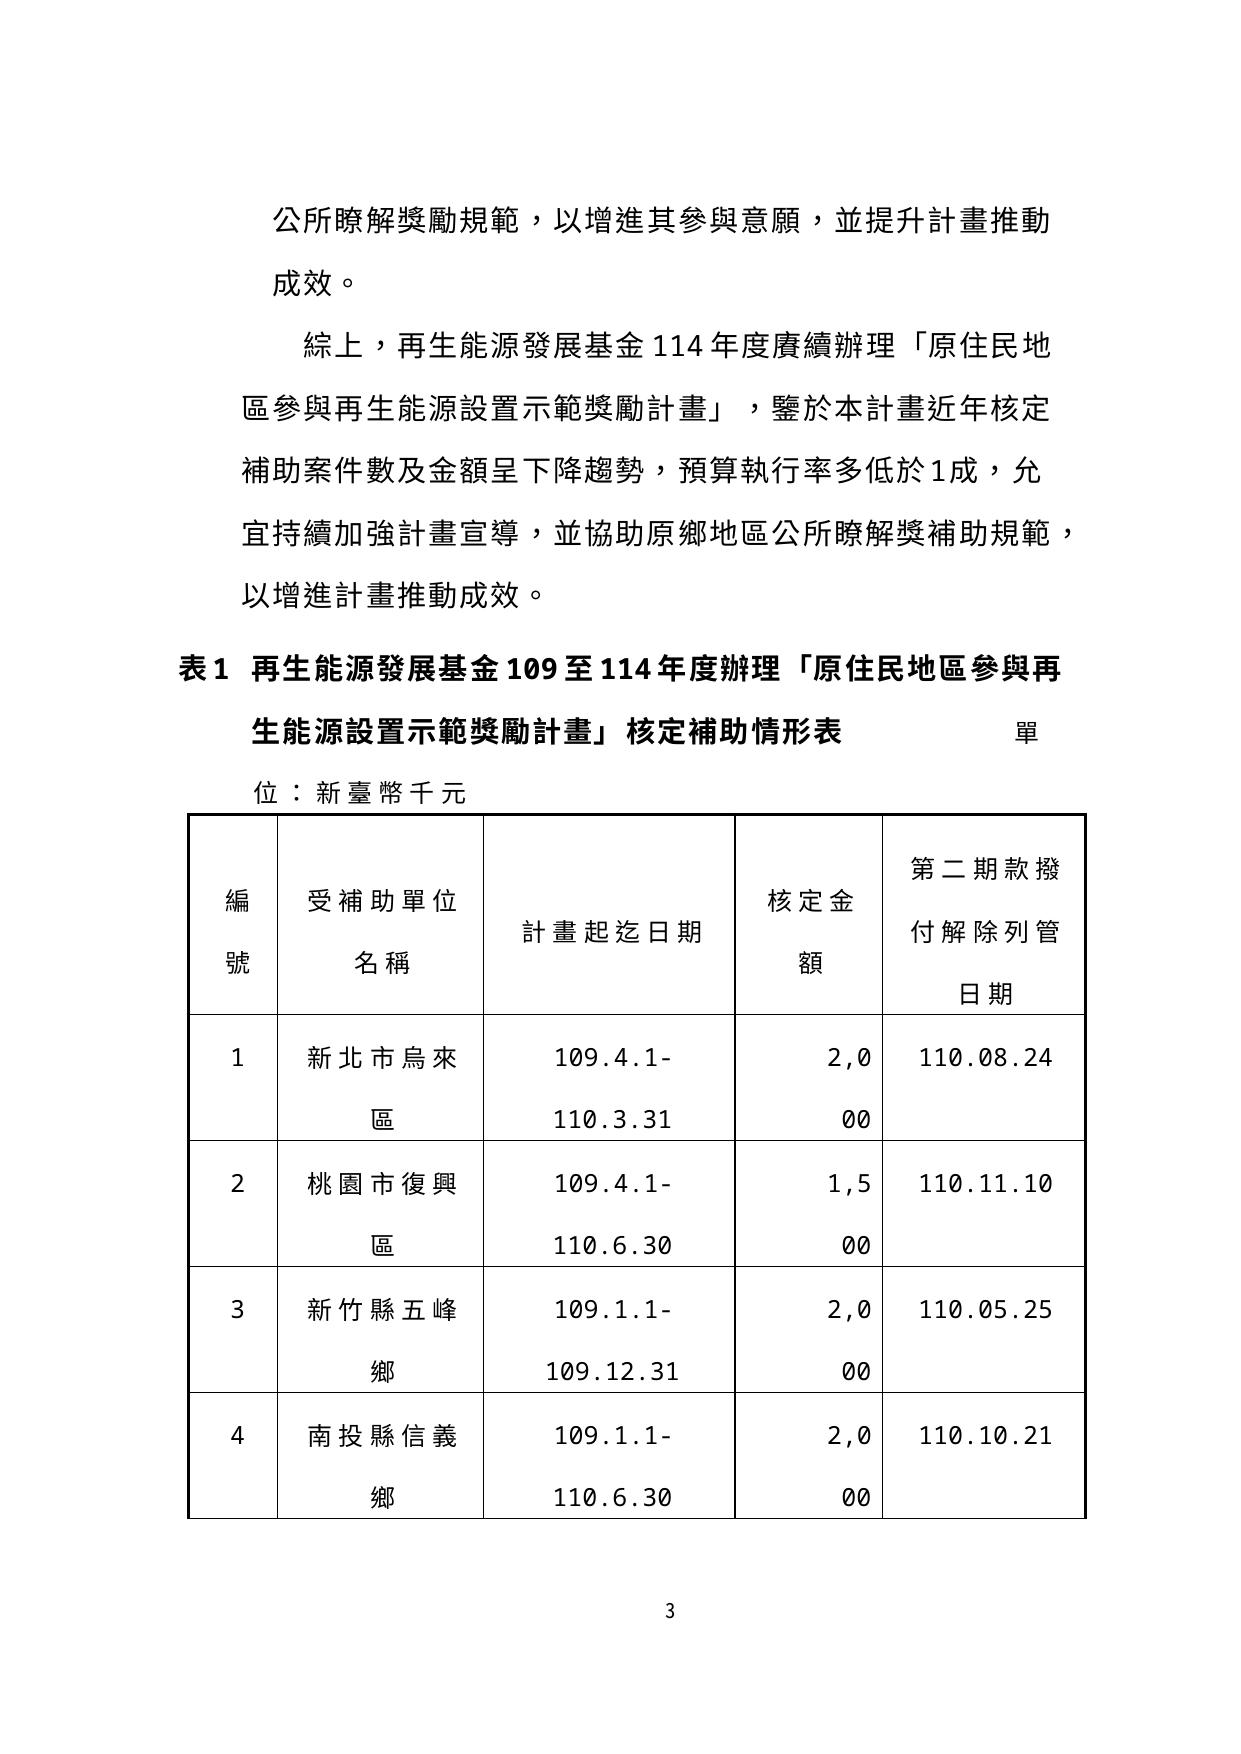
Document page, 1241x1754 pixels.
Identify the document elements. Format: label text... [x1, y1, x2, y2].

table_cell 1,500 [736, 1141, 882, 1266]
table_cell 109.1.1-109.12.31 [484, 1267, 734, 1392]
table_header 受補助單位名稱 [278, 816, 483, 1014]
table_cell 110.05.25 [883, 1267, 1084, 1392]
table_cell 南投縣信義鄉 [278, 1393, 483, 1518]
table_header 第二期款撥付解除列管日期 [883, 816, 1084, 1014]
table_cell 2,000 [736, 1015, 882, 1140]
text 表1 再生能源發展基金109至114年度辦理「原住民地區參與再生能源設置示範獎勵計畫」核定補助情形表 單位：新臺幣千元 [177, 625, 1063, 813]
table_cell 新竹縣五峰鄉 [278, 1267, 483, 1392]
table_header 核定金額 [736, 816, 882, 1014]
table_cell 1 [190, 1015, 277, 1140]
table_cell 新北市烏來區 [278, 1015, 483, 1140]
table_cell 2,000 [736, 1267, 882, 1392]
table_cell 109.1.1-110.6.30 [484, 1393, 734, 1518]
table_header 編號 [190, 816, 277, 1014]
table_cell 4 [190, 1393, 277, 1518]
table_cell 110.10.21 [883, 1393, 1084, 1518]
table_cell 109.4.1-110.6.30 [484, 1141, 734, 1266]
table_cell 2,000 [736, 1393, 882, 1518]
table_cell 3 [190, 1267, 277, 1392]
table_cell 110.08.24 [883, 1015, 1084, 1140]
table_cell 桃園市復興區 [278, 1141, 483, 1266]
table_header 計畫起迄日期 [484, 816, 734, 1014]
table_cell 2 [190, 1141, 277, 1266]
text 公所瞭解獎勵規範，以增進其參與意願，並提升計畫推動成效。 [266, 177, 1063, 302]
text 綜上，再生能源發展基金114年度賡續辦理「原住民地區參與再生能源設置示範獎勵計畫」，鑒於本計畫近年核定補助案件數及金額呈下降趨勢，預算執行率多低於1成，允宜持續加強計畫宣導，並協助原鄉地區公所瞭解獎補助規範，以增進計畫推動成效。 [236, 302, 1063, 615]
table_cell 110.11.10 [883, 1141, 1084, 1266]
table_cell 109.4.1-110.3.31 [484, 1015, 734, 1140]
